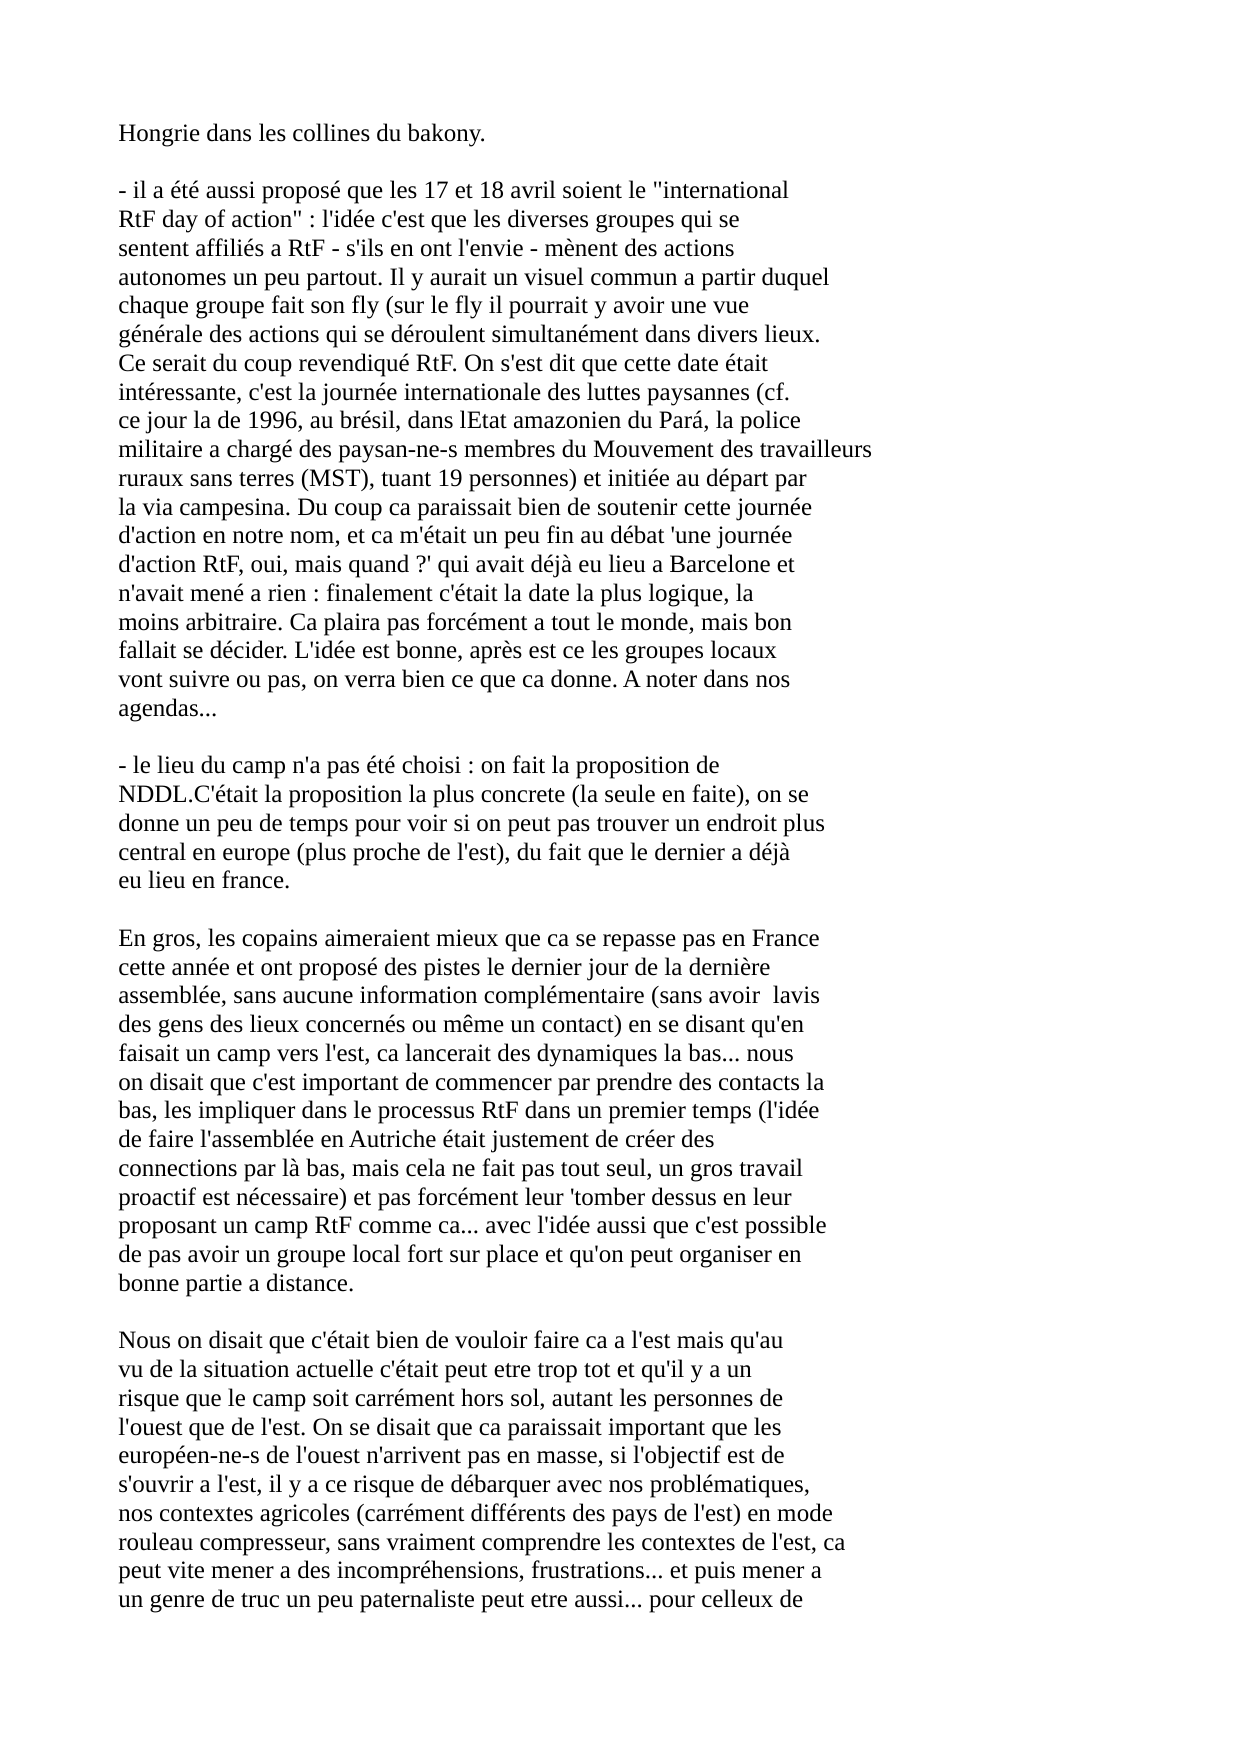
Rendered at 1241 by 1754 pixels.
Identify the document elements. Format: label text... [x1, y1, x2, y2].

text Hongrie dans les collines du bakony. - il a été aussi proposé que les 17 et 18 avril soient le "international RtF day of action" : l'idée c'est que les diverses groupes qui se sentent affiliés a RtF - s'ils en ont l'envie - mènent des actions autonomes un peu partout. Il y aurait un visuel commun a partir duquel chaque groupe fait son fly (sur le fly il pourrait y avoir une vue générale des actions qui se déroulent simultanément dans divers lieux. Ce serait du coup revendiqué RtF. On s'est dit que cette date était intéressante, c'est la journée internationale des luttes paysannes (cf. ce jour la de 1996, au brésil, dans lEtat amazonien du Pará, la police militaire a chargé des paysan-ne-s membres du Mouvement des travailleurs ruraux sans terres (MST), tuant 19 personnes) et initiée au départ par la via campesina. Du coup ca paraissait bien de soutenir cette journée d'action en notre nom, et ca m'était un peu fin au débat 'une journée d'action RtF, oui, mais quand ?' qui avait déjà eu lieu a Barcelone et n'avait mené a rien : finalement c'était la date la plus logique, la moins arbitraire. Ca plaira pas forcément a tout le monde, mais bon fallait se décider. L'idée est bonne, après est ce les groupes locaux vont suivre ou pas, on verra bien ce que ca donne. A noter dans nos agendas... - le lieu du camp n'a pas été choisi : on fait la proposition de NDDL.C'était la proposition la plus concrete (la seule en faite), on se donne un peu de temps pour voir si on peut pas trouver un endroit plus central en europe (plus proche de l'est), du fait que le dernier a déjà eu lieu en france. En gros, les copains aimeraient mieux que ca se repasse pas en France cette année et ont proposé des pistes le dernier jour de la dernière assemblée, sans aucune information complémentaire (sans avoir lavis des gens des lieux concernés ou même un contact) en se disant qu'en faisait un camp vers l'est, ca lancerait des dynamiques la bas... nous on disait que c'est important de commencer par prendre des contacts la bas, les impliquer dans le processus RtF dans un premier temps (l'idée de faire l'assemblée en Autriche était justement de créer des connections par là bas, mais cela ne fait pas tout seul, un gros travail proactif est nécessaire) et pas forcément leur 'tomber dessus en leur proposant un camp RtF comme ca... avec l'idée aussi que c'est possible de pas avoir un groupe local fort sur place et qu'on peut organiser en bonne partie a distance. Nous on disait que c'était bien de vouloir faire ca a l'est mais qu'au vu de la situation actuelle c'était peut etre trop tot et qu'il y a un risque que le camp soit carrément hors sol, autant les personnes de l'ouest que de l'est. On se disait que ca paraissait important que les européen-ne-s de l'ouest n'arrivent pas en masse, si l'objectif est de s'ouvrir a l'est, il y a ce risque de débarquer avec nos problématiques, nos contextes agricoles (carrément différents des pays de l'est) en mode rouleau compresseur, sans vraiment comprendre les contextes de l'est, ca peut vite mener a des incompréhensions, frustrations... et puis mener a un genre de truc un peu paternaliste peut etre aussi... pour celleux de [118, 118, 1122, 1613]
